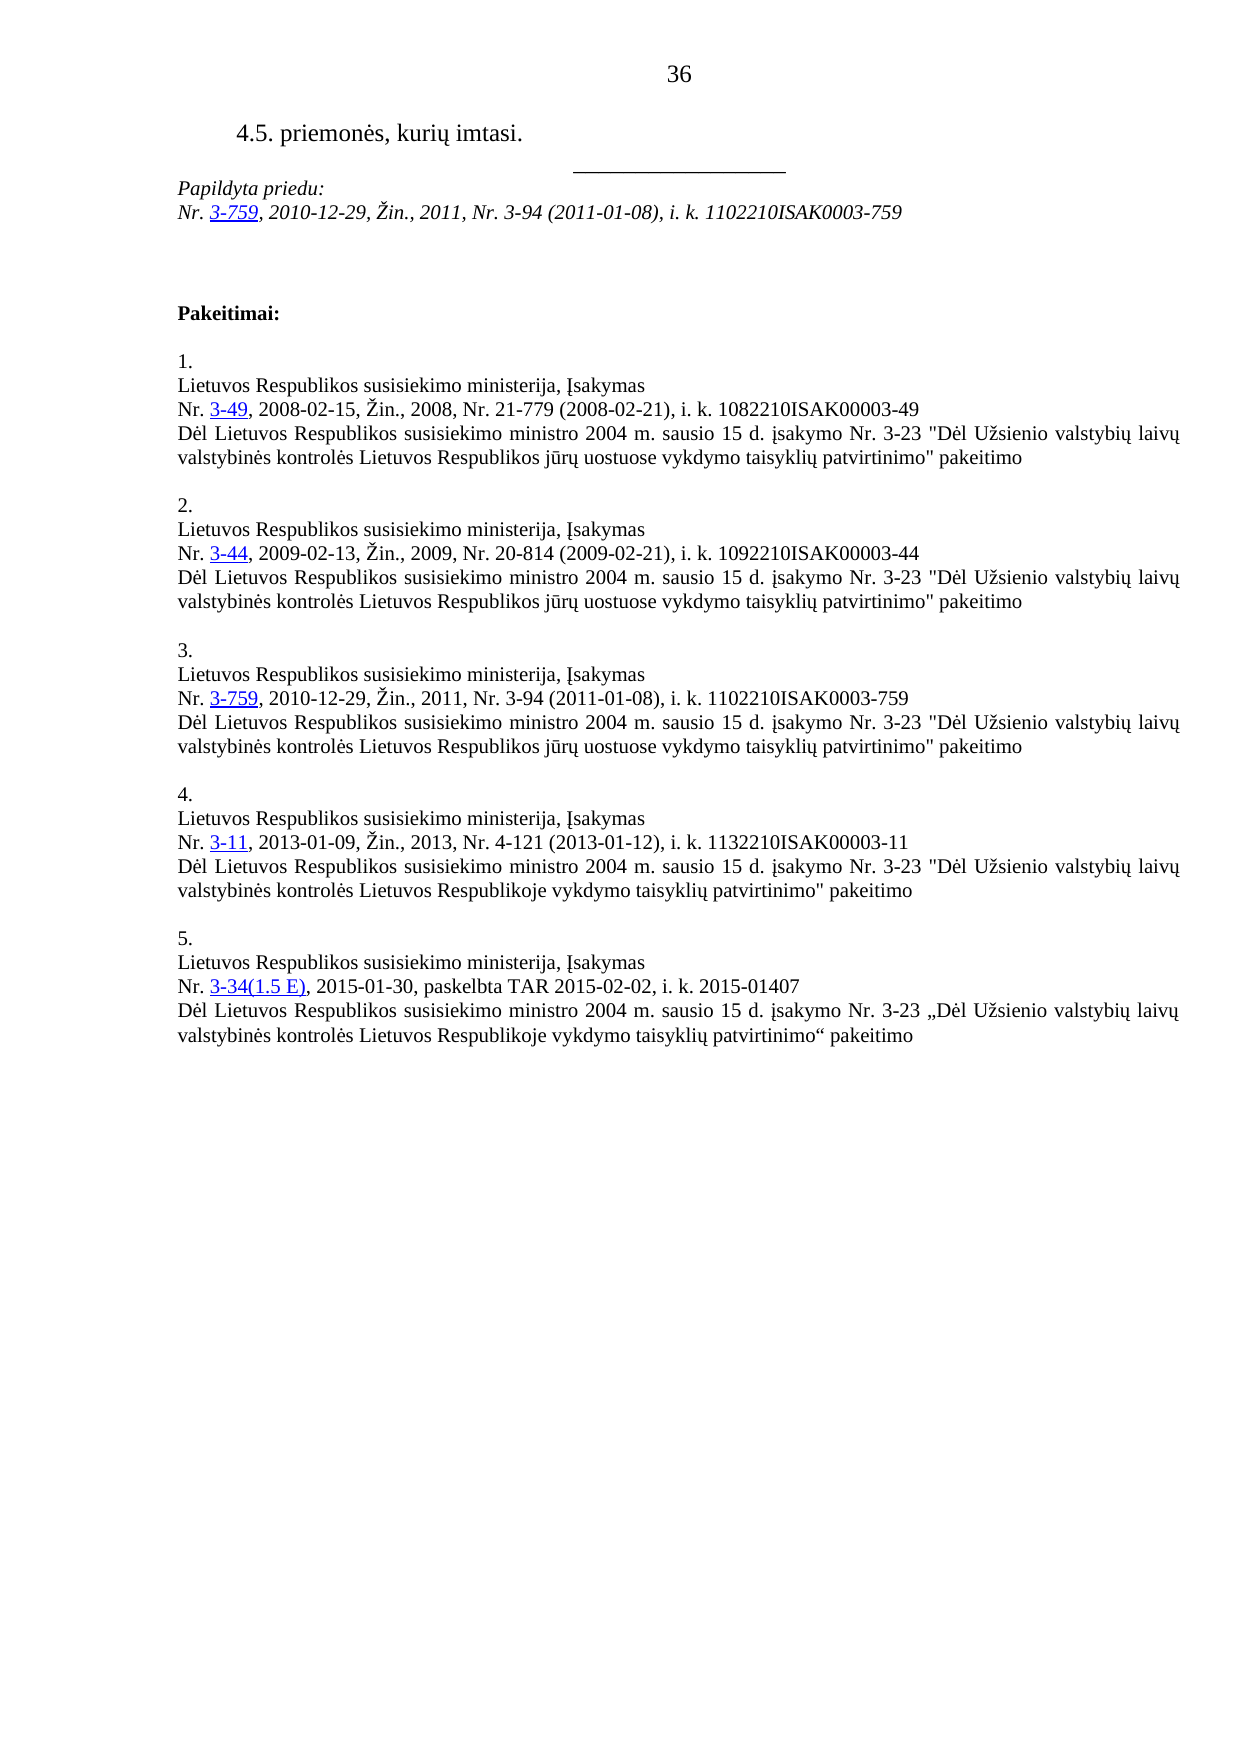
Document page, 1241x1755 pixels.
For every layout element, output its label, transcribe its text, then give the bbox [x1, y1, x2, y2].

text Nr. 3-11, 2013-01-09, Žin., 2013, Nr. 4-121 (2013-01-12), i. k. 1132210ISAK00003-11 [177, 830, 1181, 854]
text Pakeitimai: [177, 301, 1181, 325]
text Dėl Lietuvos Respublikos susisiekimo ministro 2004 m. sausio 15 d. įsakymo Nr. 3-23 "Dėl Užsienio valstybių laivų valstybinės kontrolės Lietuvos Respublikos jūrų uostuose vykdymo taisyklių patvirtinimo" pakeitimo [177, 421, 1181, 469]
text Dėl Lietuvos Respublikos susisiekimo ministro 2004 m. sausio 15 d. įsakymo Nr. 3-23 „Dėl Užsienio valstybių laivų valstybinės kontrolės Lietuvos Respublikoje vykdymo taisyklių patvirtinimo“ pakeitimo [177, 998, 1181, 1047]
text Nr. 3-49, 2008-02-15, Žin., 2008, Nr. 21-779 (2008-02-21), i. k. 1082210ISAK00003-49 [177, 397, 1181, 421]
text 3. [177, 637, 1181, 662]
text Lietuvos Respublikos susisiekimo ministerija, Įsakymas [177, 806, 1181, 830]
text Dėl Lietuvos Respublikos susisiekimo ministro 2004 m. sausio 15 d. įsakymo Nr. 3-23 "Dėl Užsienio valstybių laivų valstybinės kontrolės Lietuvos Respublikos jūrų uostuose vykdymo taisyklių patvirtinimo" pakeitimo [177, 565, 1181, 613]
text 4. [177, 782, 1181, 806]
text Nr. 3-759, 2010-12-29, Žin., 2011, Nr. 3-94 (2011-01-08), i. k. 1102210ISAK0003-759 [177, 200, 1181, 224]
text Lietuvos Respublikos susisiekimo ministerija, Įsakymas [177, 662, 1181, 686]
text Lietuvos Respublikos susisiekimo ministerija, Įsakymas [177, 373, 1181, 397]
text _________________ [177, 147, 1181, 176]
text Lietuvos Respublikos susisiekimo ministerija, Įsakymas [177, 950, 1181, 974]
text 5. [177, 926, 1181, 950]
text 2. [177, 493, 1181, 517]
text Dėl Lietuvos Respublikos susisiekimo ministro 2004 m. sausio 15 d. įsakymo Nr. 3-23 "Dėl Užsienio valstybių laivų valstybinės kontrolės Lietuvos Respublikos jūrų uostuose vykdymo taisyklių patvirtinimo" pakeitimo [177, 710, 1181, 758]
text Nr. 3-44, 2009-02-13, Žin., 2009, Nr. 20-814 (2009-02-21), i. k. 1092210ISAK00003-44 [177, 541, 1181, 565]
text Nr. 3-759, 2010-12-29, Žin., 2011, Nr. 3-94 (2011-01-08), i. k. 1102210ISAK0003-759 [177, 686, 1181, 710]
text 4.5. priemonės, kurių imtasi. [177, 118, 1181, 147]
text Nr. 3-34(1.5 E), 2015-01-30, paskelbta TAR 2015-02-02, i. k. 2015-01407 [177, 974, 1181, 998]
text Dėl Lietuvos Respublikos susisiekimo ministro 2004 m. sausio 15 d. įsakymo Nr. 3-23 "Dėl Užsienio valstybių laivų valstybinės kontrolės Lietuvos Respublikoje vykdymo taisyklių patvirtinimo" pakeitimo [177, 854, 1181, 902]
text Lietuvos Respublikos susisiekimo ministerija, Įsakymas [177, 517, 1181, 541]
text 1. [177, 349, 1181, 373]
text Papildyta priedu: [177, 176, 1181, 200]
